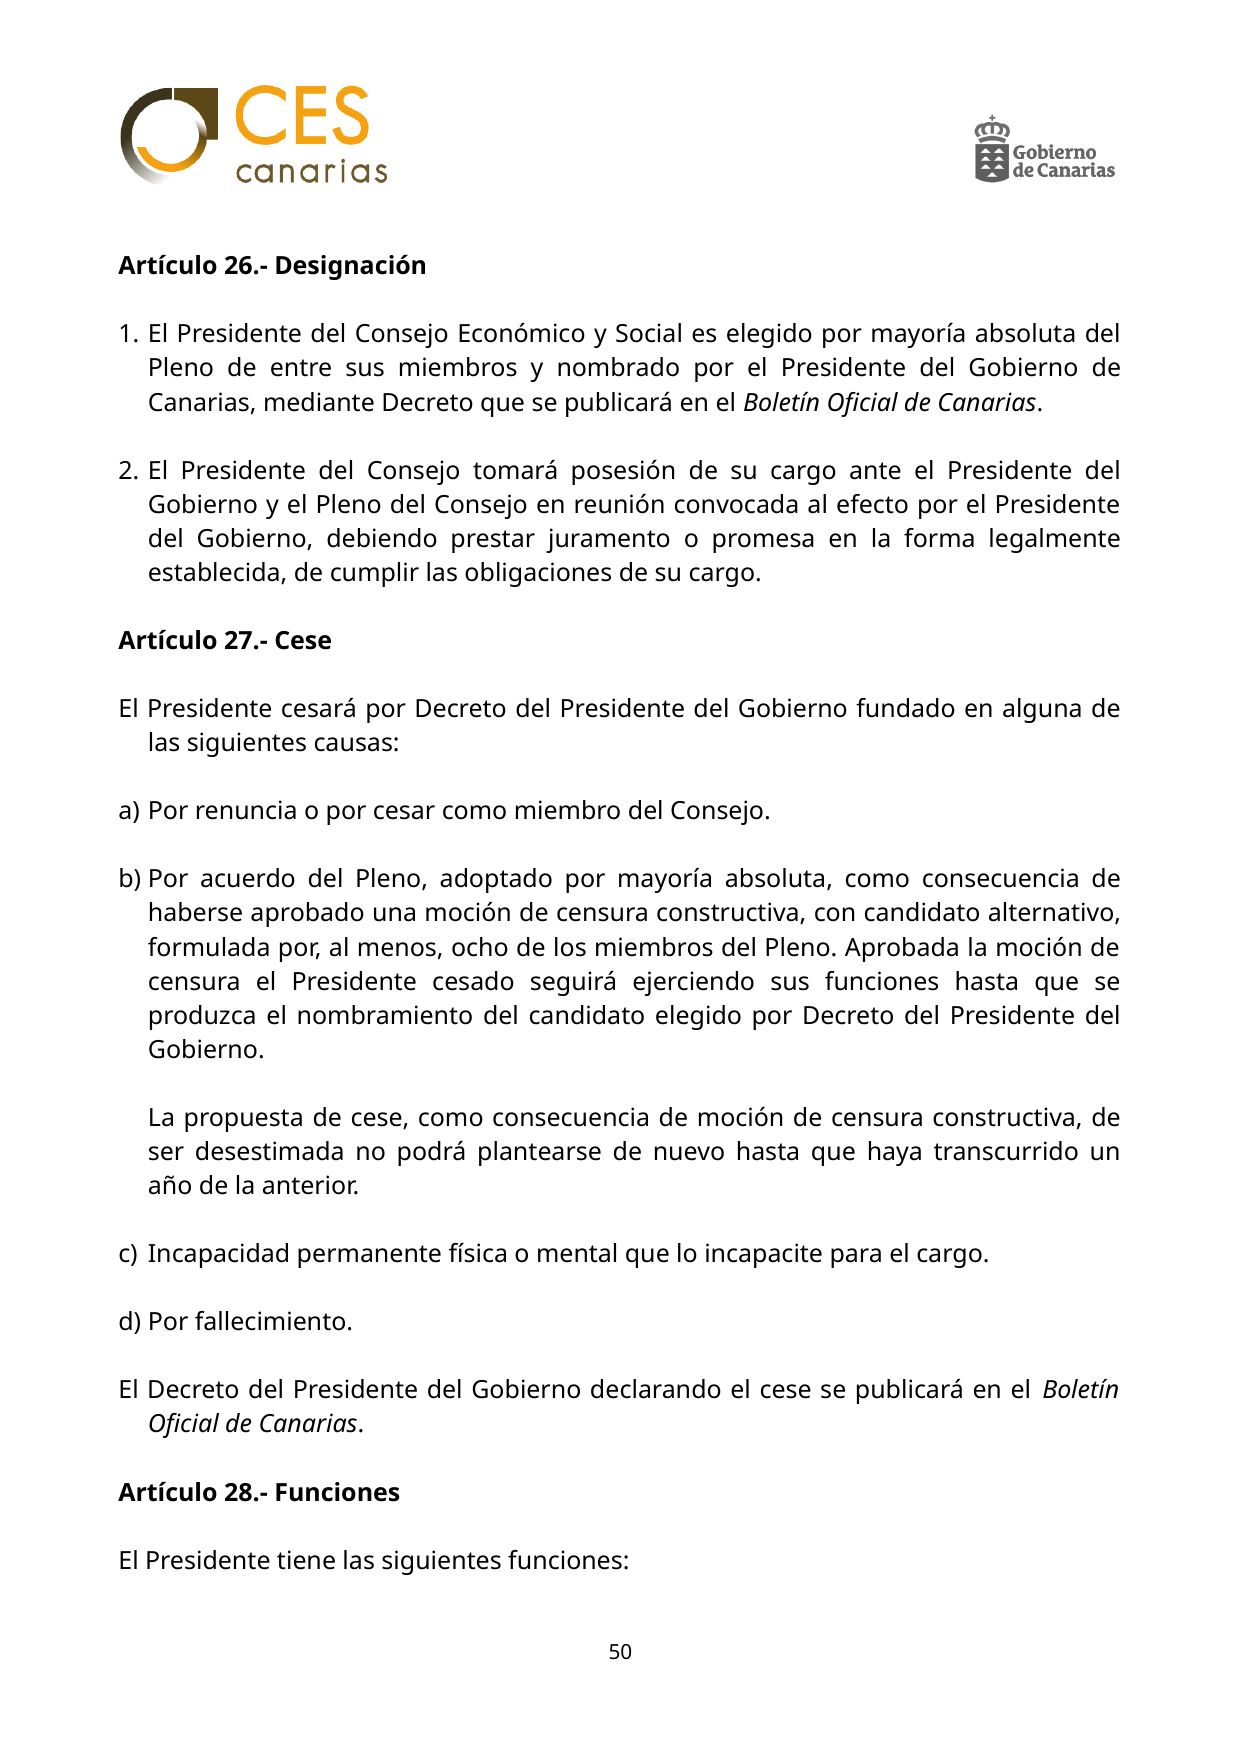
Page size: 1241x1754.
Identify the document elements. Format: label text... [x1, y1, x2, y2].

picture [969, 109, 1117, 186]
subtitle Artículo 27.- Cese [118, 623, 1122, 657]
text c) Incapacidad permanente física o mental que lo incapacite para el cargo. [118, 1236, 1122, 1270]
text a) Por renuncia o por cesar como miembro del Consejo. [118, 793, 1122, 827]
text 1. El Presidente del Consejo Económico y Social es elegido por mayoría absoluta del Pleno de entre sus miembros y nombrado por el Presidente del Gobierno de Canarias, mediante Decreto que se publicará en el Boletín Oficial de Canarias. [118, 316, 1122, 418]
text d) Por fallecimiento. [118, 1304, 1122, 1338]
picture [120, 85, 387, 186]
text El Presidente tiene las siguientes funciones: [118, 1542, 1122, 1576]
text La propuesta de cese, como consecuencia de moción de censura constructiva, de ser desestimada no podrá plantearse de nuevo hasta que haya transcurrido un año de la anterior. [148, 1099, 1122, 1202]
subtitle Artículo 28.- Funciones [118, 1474, 1122, 1508]
text 2. El Presidente del Consejo tomará posesión de su cargo ante el Presidente del Gobierno y el Pleno del Consejo en reunión convocada al efecto por el Presidente del Gobierno, debiendo prestar juramento o promesa en la forma legalmente establecida, de cumplir las obligaciones de su cargo. [118, 452, 1122, 588]
subtitle Artículo 26.- Designación [118, 248, 1122, 282]
text El Presidente cesará por Decreto del Presidente del Gobierno fundado en alguna de las siguientes causas: [118, 691, 1122, 759]
text El Decreto del Presidente del Gobierno declarando el cese se publicará en el Boletín Oficial de Canarias. [118, 1372, 1122, 1440]
text b) Por acuerdo del Pleno, adoptado por mayoría absoluta, como consecuencia de haberse aprobado una moción de censura constructiva, con candidato alternativo, formulada por, al menos, ocho de los miembros del Pleno. Aprobada la moción de censura el Presidente cesado seguirá ejerciendo sus funciones hasta que se produzca el nombramiento del candidato elegido por Decreto del Presidente del Gobierno. [118, 861, 1122, 1065]
